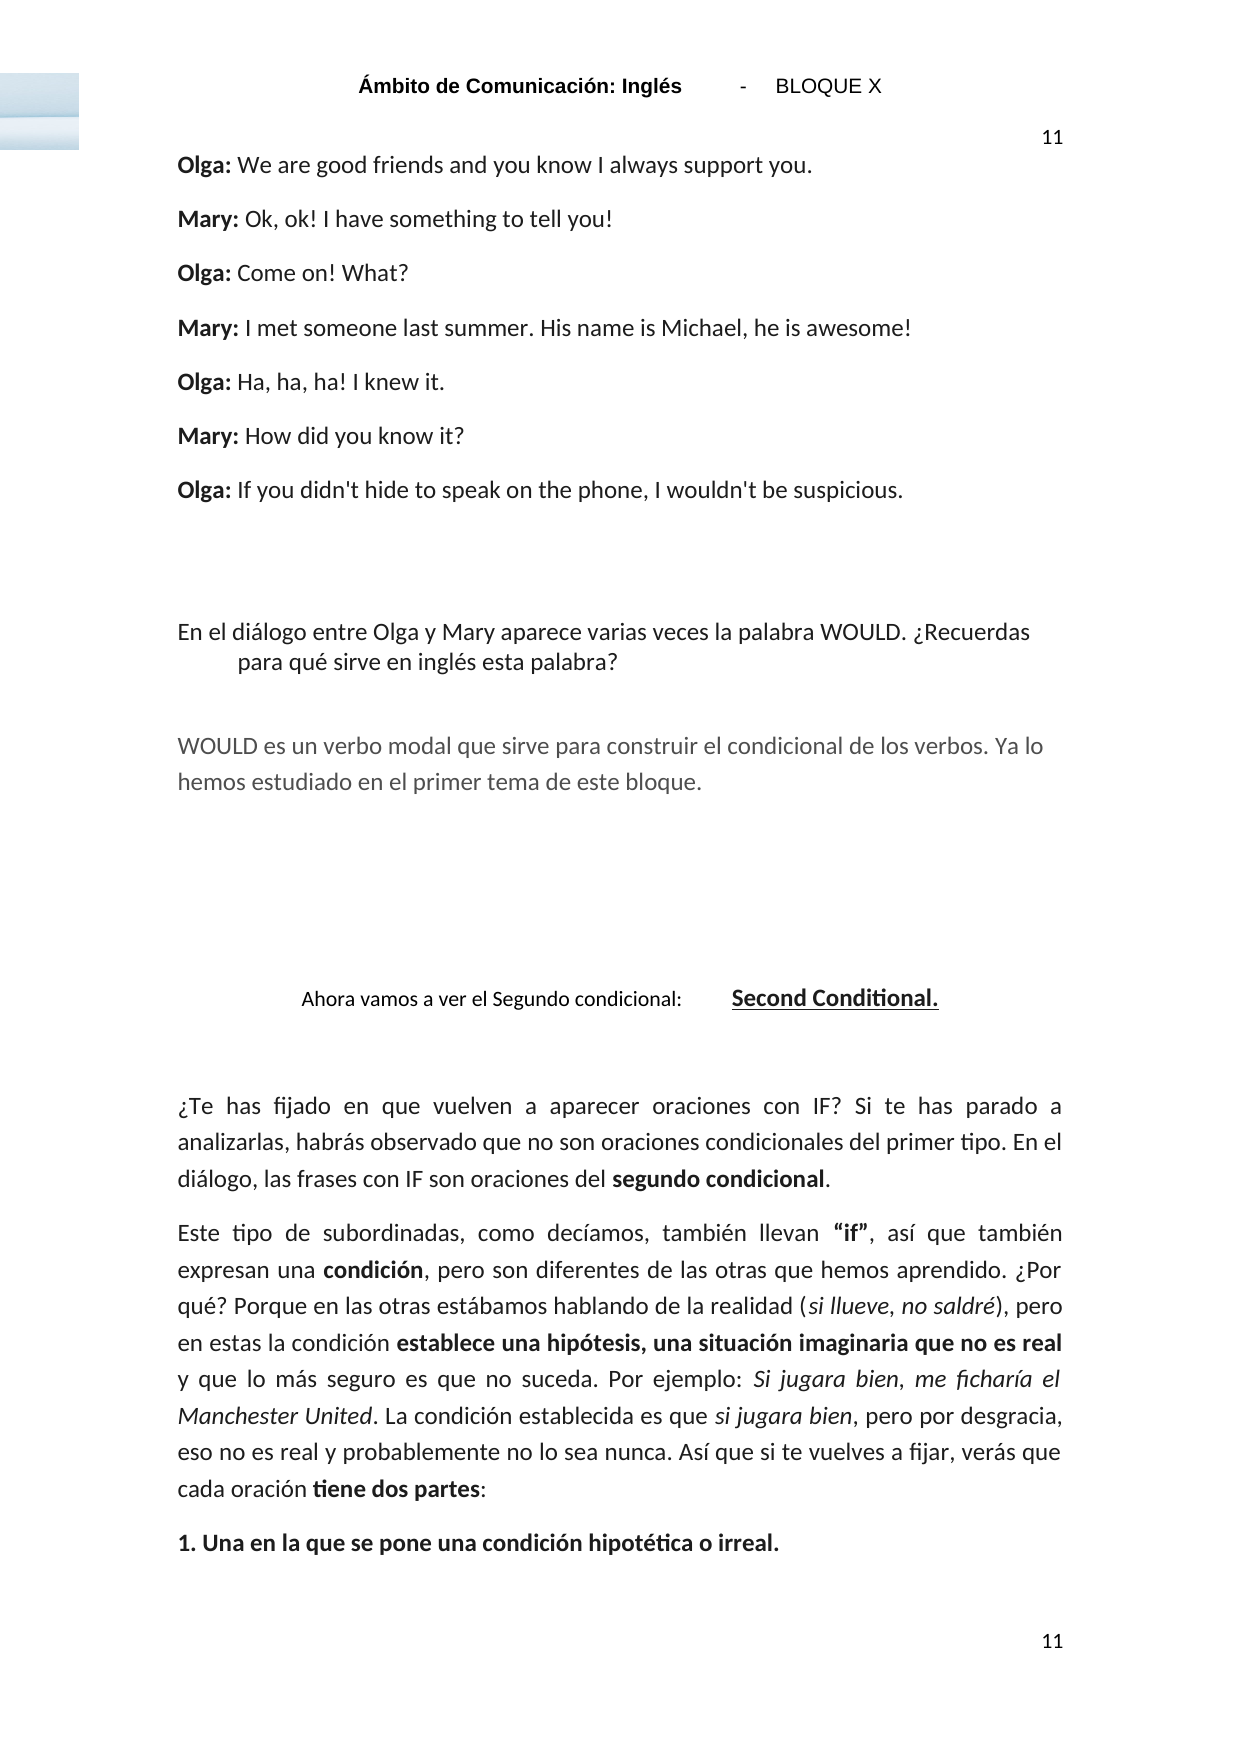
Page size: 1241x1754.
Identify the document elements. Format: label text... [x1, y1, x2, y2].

text Olga: Ha, ha, ha! I knew it. [177, 366, 1063, 396]
text Olga: Come on! What? [177, 258, 1063, 288]
text ¿Te has fijado en que vuelven a aparecer oraciones con IF? Si te has parado a analizarlas, habrás observado que no son oraciones condicionales del primer tipo. En el diálogo, las frases con IF son oraciones del segundo condicional. [177, 1090, 1063, 1194]
text WOULD es un verbo modal que sirve para construir el condicional de los verbos. Ya lo hemos estudiado en el primer tema de este bloque. [177, 730, 1063, 797]
text Mary: Ok, ok! I have something to tell you! [177, 203, 1063, 234]
subtitle En el diálogo entre Olga y Mary aparece varias veces la palabra WOULD. ¿Recuerdas para qué sirve en inglés esta palabra? [177, 616, 1063, 677]
text Olga: We are good friends and you know I always support you. [177, 149, 1063, 180]
picture [0, 73, 79, 150]
text 1. Una en la que se pone una condición hipotética o irreal. [177, 1527, 1063, 1558]
text Ahora vamos a ver el Segundo condicional: Second Conditional. [177, 983, 1063, 1013]
text Mary: How did you know it? [177, 420, 1063, 450]
text Olga: If you didn't hide to speak on the phone, I wouldn't be suspicious. [177, 474, 1063, 504]
text Este tipo de subordinadas, como decíamos, también llevan “if”, así que también expresan una condición, pero son diferentes de las otras que hemos aprendido. ¿Por qué? Porque en las otras estábamos hablando de la realidad (si llueve, no saldré), pero en estas la condición establece una hipótesis, una situación imaginaria que no es real y que lo más seguro es que no suceda. Por ejemplo: Si jugara bien, me ficharía el Manchester United. La condición establecida es que si jugara bien, pero por desgracia, eso no es real y probablemente no lo sea nunca. Así que si te vuelves a fijar, verás que cada oración tiene dos partes: [177, 1217, 1063, 1504]
text Mary: I met someone last summer. His name is Michael, he is awesome! [177, 312, 1063, 342]
